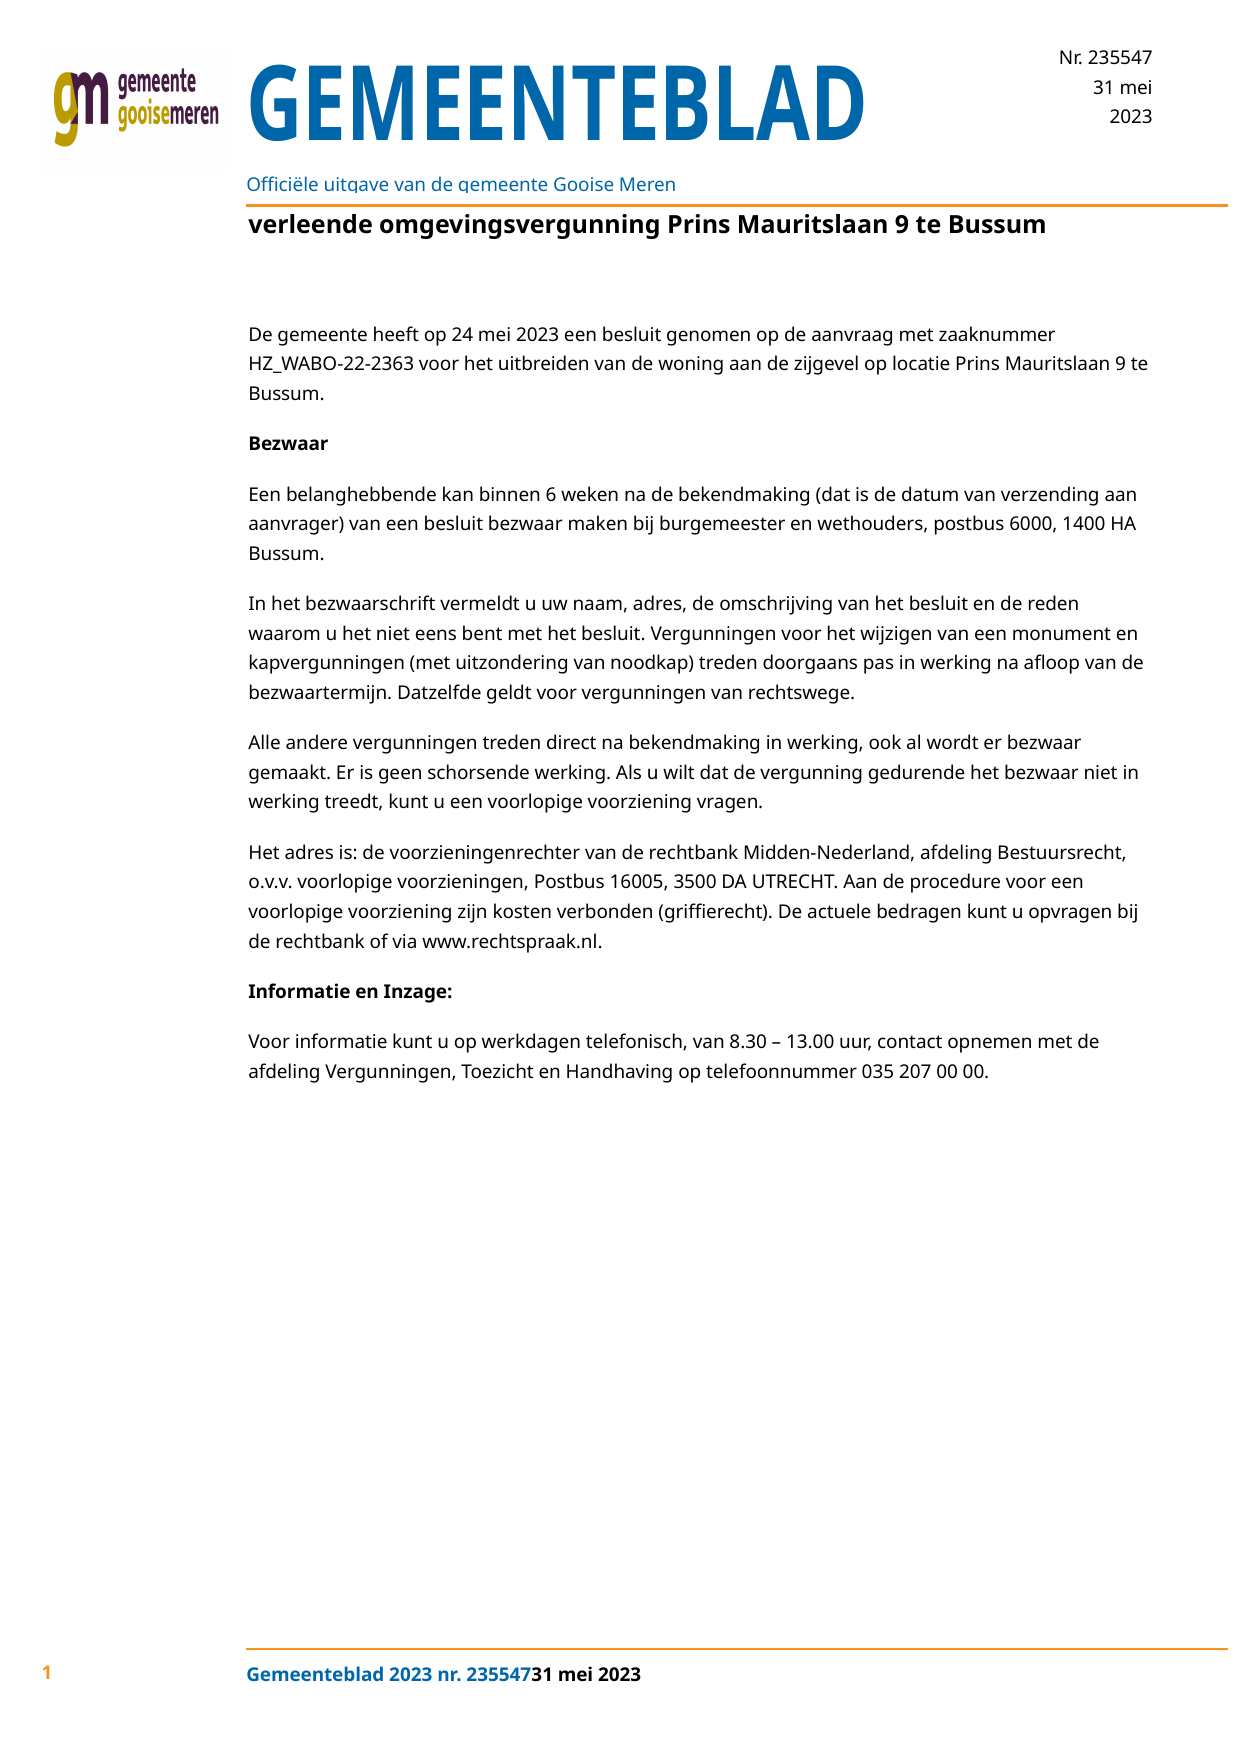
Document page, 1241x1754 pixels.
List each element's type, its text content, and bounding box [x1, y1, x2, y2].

text Alle andere vergunningen treden direct na bekendmaking in werking, ook al wordt er bezwaar gemaakt. Er is geen schorsende werking. Als u wilt dat de vergunning gedurende het bezwaar niet in werking treedt, kunt u een voorlopige voorziening vragen. [248, 729, 1152, 814]
text In het bezwaarschrift vermeldt u uw naam, adres, de omschrijving van het besluit en de reden waarom u het niet eens bent met het besluit. Vergunningen voor het wijzigen van een monument en kapvergunningen (met uitzondering van noodkap) treden doorgaans pas in werking na afloop van de bezwaartermijn. Datzelfde geldt voor vergunningen van rechtswege. [248, 590, 1152, 705]
picture [41, 47, 231, 172]
text Informatie en Inzage: [248, 978, 1152, 1004]
text De gemeente heeft op 24 mei 2023 een besluit genomen op de aanvraag met zaaknummer HZ_WABO-22-2363 voor het uitbreiden van de woning aan de zijgevel op locatie Prins Mauritslaan 9 te Bussum. [248, 321, 1152, 406]
text Voor informatie kunt u op werkdagen telefonisch, van 8.30 – 13.00 uur, contact opnemen met de afdeling Vergunningen, Toezicht en Handhaving op telefoonnummer 035 207 00 00. [248, 1029, 1152, 1084]
text Het adres is: de voorzieningenrechter van de rechtbank Midden-Nederland, afdeling Bestuursrecht, o.v.v. voorlopige voorzieningen, Postbus 16005, 3500 DA UTRECHT. Aan de procedure voor een voorlopige voorziening zijn kosten verbonden (griffierecht). De actuele bedragen kunt u opvragen bij de rechtbank of via www.rechtspraak.nl. [248, 839, 1152, 953]
text Bezwaar [248, 430, 1152, 456]
text verleende omgevingsvergunning Prins Mauritslaan 9 te Bussum [248, 207, 1152, 241]
text Een belanghebbende kan binnen 6 weken na de bekendmaking (dat is de datum van verzending aan aanvrager) van een besluit bezwaar maken bij burgemeester en wethouders, postbus 6000, 1400 HA Bussum. [248, 481, 1152, 566]
